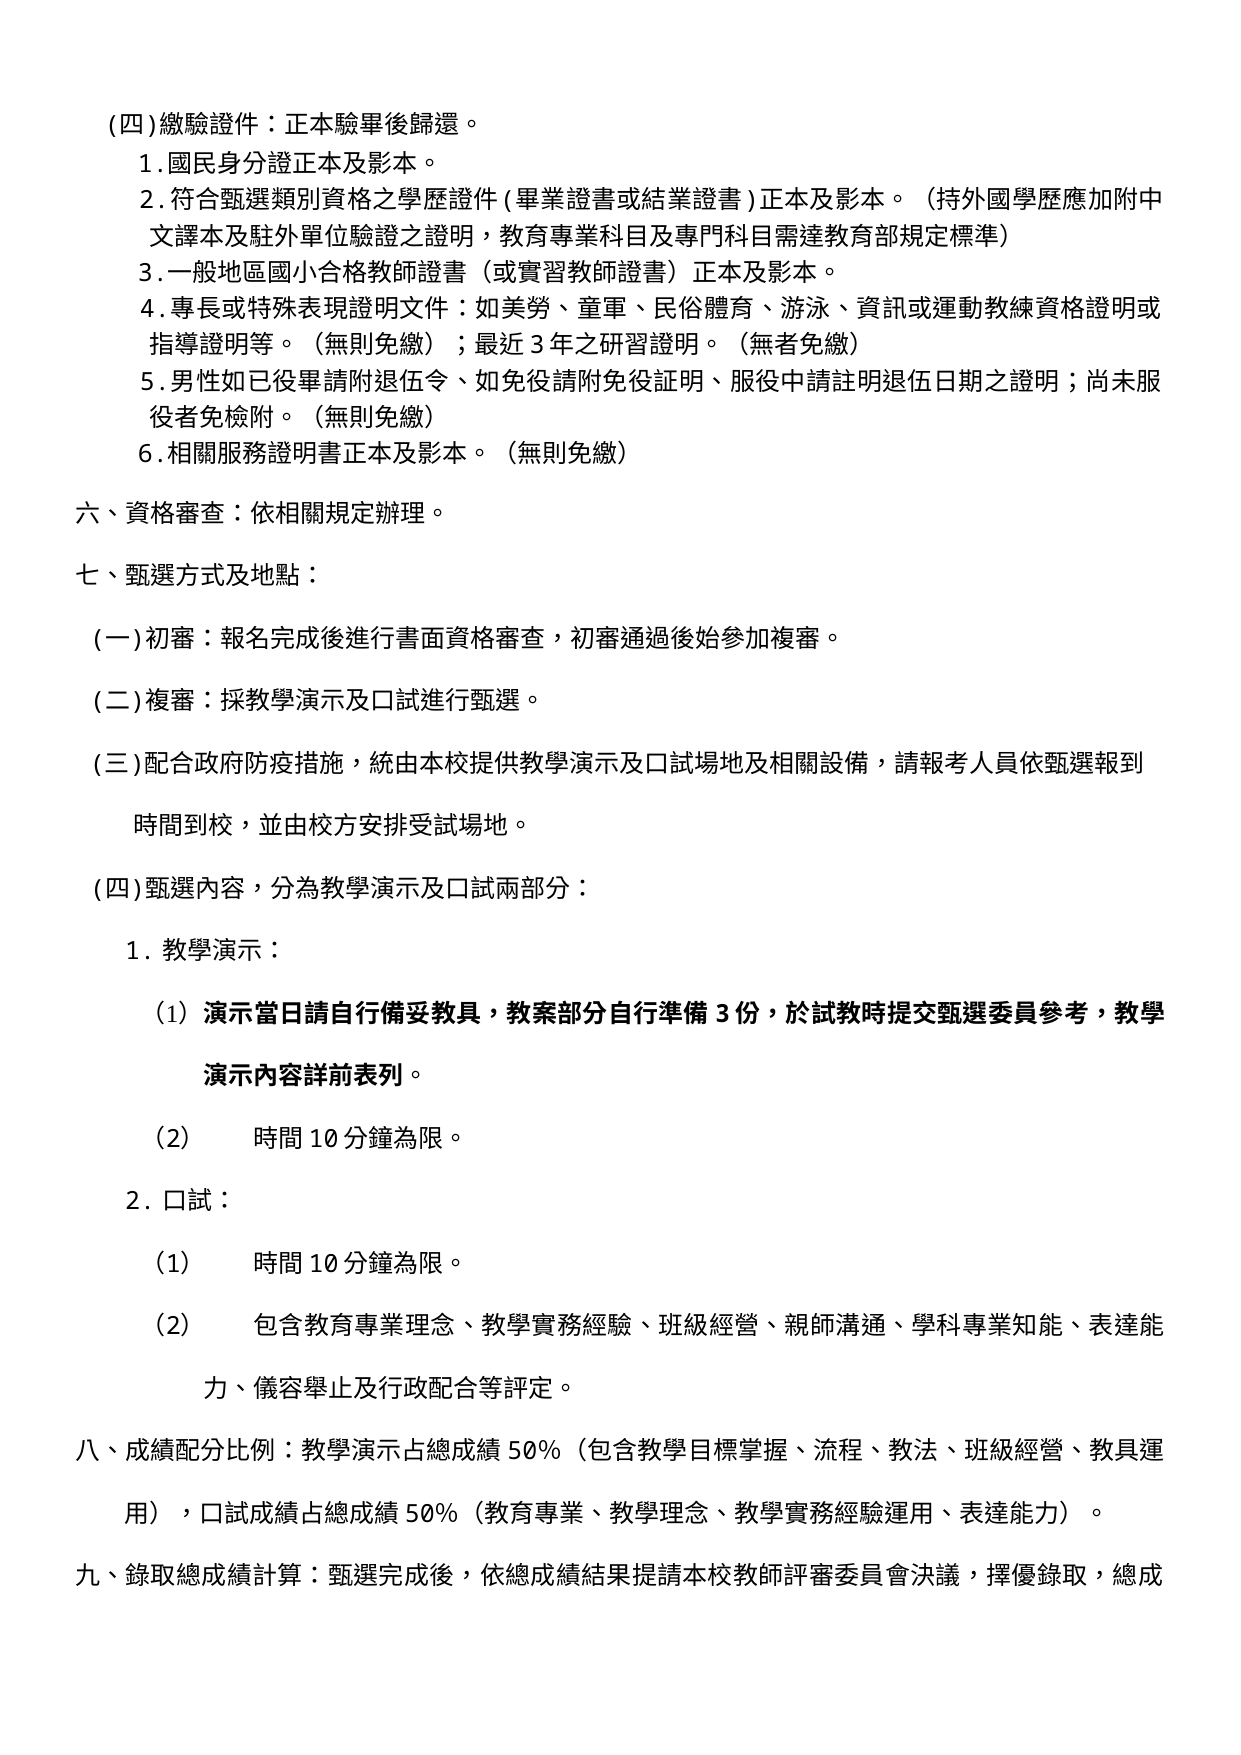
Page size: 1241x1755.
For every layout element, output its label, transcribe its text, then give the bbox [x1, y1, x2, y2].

text (四)繳驗證件：正本驗畢後歸還。 [75, 81, 1165, 143]
text 六、資格審查：依相關規定辦理。 [75, 470, 1165, 532]
text 4.專長或特殊表現證明文件：如美勞、童軍、民俗體育、游泳、資訊或運動教練資格證明或指導證明等。（無則免繳）；最近3年之研習證明。（無者免繳） [63, 288, 1165, 361]
text 2.符合甄選類別資格之學歷證件(畢業證書或結業證書)正本及影本。（持外國學歷應加附中文譯本及駐外單位驗證之證明，教育專業科目及專門科目需達教育部規定標準） [63, 180, 1165, 252]
list 時間10分鐘為限。 [141, 1220, 1165, 1282]
text (二)複審：採教學演示及口試進行甄選。 [75, 657, 1165, 720]
text 3.一般地區國小合格教師證書（或實習教師證書）正本及影本。 [63, 252, 1165, 288]
list 教學演示： [125, 907, 1165, 970]
text 八、成績配分比例：教學演示占總成績50％（包含教學目標掌握、流程、教法、班級經營、教具運用），口試成績占總成績50％（教育專業、教學理念、教學實務經驗運用、表達能力）。 [75, 1407, 1165, 1532]
text 1.國民身分證正本及影本。 [63, 143, 1165, 180]
list 時間10分鐘為限。 [141, 1095, 1165, 1157]
text (一)初審：報名完成後進行書面資格審查，初審通過後始參加複審。 [75, 595, 1165, 657]
text 九、錄取總成績計算：甄選完成後，依總成績結果提請本校教師評審委員會決議，擇優錄取，總成績相同時，由教師評審委員會議決錄取人員，由校長依本次甄選缺額聘任；得備取人員若干人，以遞補本公開甄選職缺為限，候補期間為甄選結果確定之翌日起算3個月。如未達錄取標準(80分)，經教師評審委員會決議，得不予錄取或減額錄取。 [75, 1532, 1165, 1595]
text 6.相關服務證明書正本及影本。（無則免繳） [63, 433, 1165, 470]
text (三)配合政府防疫措施，統由本校提供教學演示及口試場地及相關設備，請報考人員依甄選報到時間到校，並由校方安排受試場地。 [89, 720, 1165, 845]
list 演示當日請自行備妥教具，教案部分自行準備3份，於試教時提交甄選委員參考，教學演示內容詳前表列。 [141, 970, 1165, 1095]
list 包含教育專業理念、教學實務經驗、班級經營、親師溝通、學科專業知能、表達能力、儀容舉止及行政配合等評定。 [141, 1282, 1165, 1407]
list 口試： [125, 1157, 1165, 1220]
text 七、甄選方式及地點： [75, 532, 1165, 595]
text (四)甄選內容，分為教學演示及口試兩部分： [75, 845, 1165, 907]
text 5.男性如已役畢請附退伍令、如免役請附免役証明、服役中請註明退伍日期之證明；尚未服役者免檢附。（無則免繳） [63, 361, 1165, 433]
